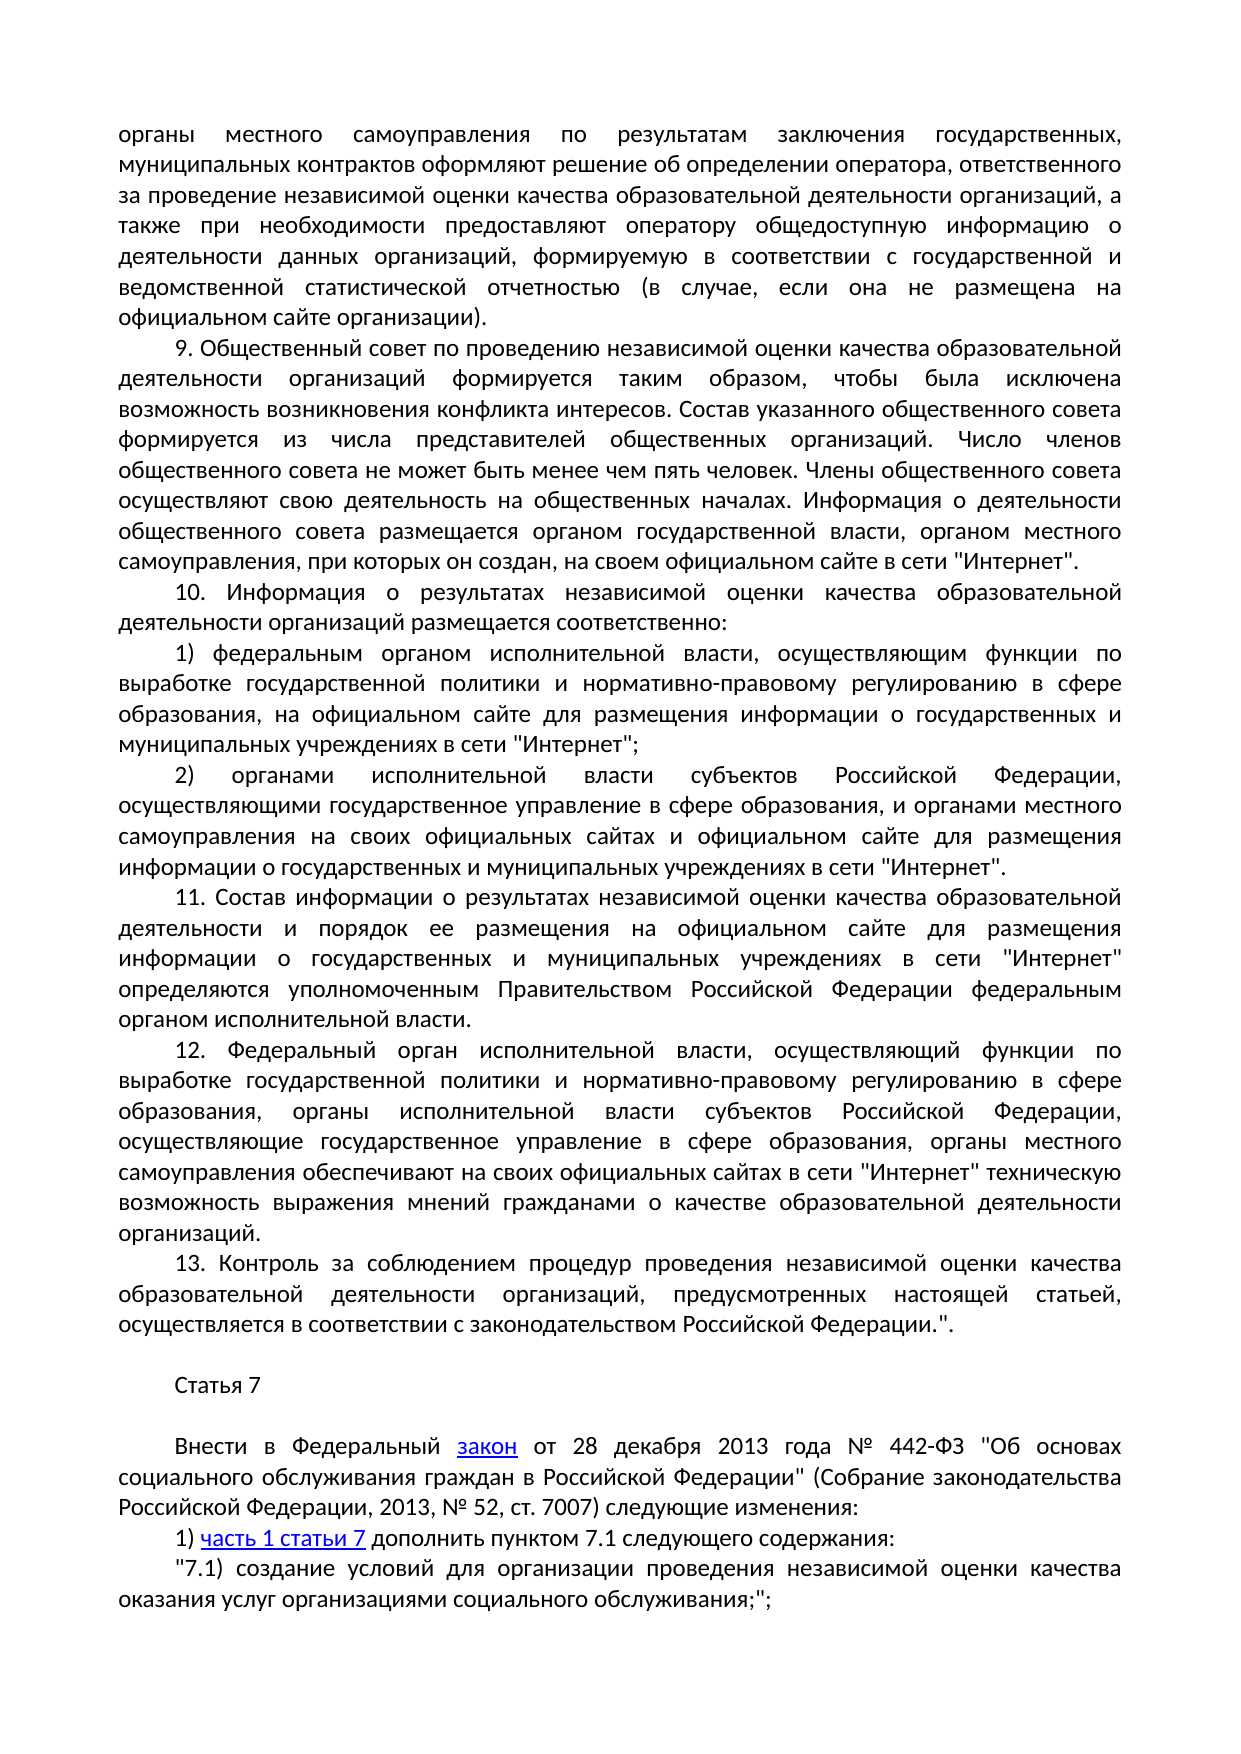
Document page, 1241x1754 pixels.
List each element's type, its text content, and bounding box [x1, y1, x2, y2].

text 11. Состав информации о результатах независимой оценки качества образовательной деятельности и порядок ее размещения на официальном сайте для размещения информации о государственных и муниципальных учреждениях в сети "Интернет" определяются уполномоченным Правительством Российской Федерации федеральным органом исполнительной власти. [118, 881, 1122, 1034]
text "7.1) создание условий для организации проведения независимой оценки качества оказания услуг организациями социального обслуживания;"; [118, 1553, 1122, 1614]
text 9. Общественный совет по проведению независимой оценки качества образовательной деятельности организаций формируется таким образом, чтобы была исключена возможность возникновения конфликта интересов. Состав указанного общественного совета формируется из числа представителей общественных организаций. Число членов общественного совета не может быть менее чем пять человек. Члены общественного совета осуществляют свою деятельность на общественных началах. Информация о деятельности общественного совета размещается органом государственной власти, органом местного самоуправления, при которых он создан, на своем официальном сайте в сети "Интернет". [118, 332, 1122, 576]
text 13. Контроль за соблюдением процедур проведения независимой оценки качества образовательной деятельности организаций, предусмотренных настоящей статьей, осуществляется в соответствии с законодательством Российской Федерации.". [118, 1247, 1122, 1339]
text 10. Информация о результатах независимой оценки качества образовательной деятельности организаций размещается соответственно: [118, 576, 1122, 637]
text Внести в Федеральный закон от 28 декабря 2013 года № 442-ФЗ "Об основах социального обслуживания граждан в Российской Федерации" (Собрание законодательства Российской Федерации, 2013, № 52, ст. 7007) следующие изменения: [118, 1431, 1122, 1522]
text 2) органами исполнительной власти субъектов Российской Федерации, осуществляющими государственное управление в сфере образования, и органами местного самоуправления на своих официальных сайтах и официальном сайте для размещения информации о государственных и муниципальных учреждениях в сети "Интернет". [118, 759, 1122, 881]
text 1) часть 1 статьи 7 дополнить пунктом 7.1 следующего содержания: [118, 1522, 1122, 1553]
text Статья 7 [118, 1369, 1122, 1400]
text 1) федеральным органом исполнительной власти, осуществляющим функции по выработке государственной политики и нормативно-правовому регулированию в сфере образования, на официальном сайте для размещения информации о государственных и муниципальных учреждениях в сети "Интернет"; [118, 637, 1122, 759]
text органы местного самоуправления по результатам заключения государственных, муниципальных контрактов оформляют решение об определении оператора, ответственного за проведение независимой оценки качества образовательной деятельности организаций, а также при необходимости предоставляют оператору общедоступную информацию о деятельности данных организаций, формируемую в соответствии с государственной и ведомственной статистической отчетностью (в случае, если она не размещена на официальном сайте организации). [118, 118, 1122, 332]
text 12. Федеральный орган исполнительной власти, осуществляющий функции по выработке государственной политики и нормативно-правовому регулированию в сфере образования, органы исполнительной власти субъектов Российской Федерации, осуществляющие государственное управление в сфере образования, органы местного самоуправления обеспечивают на своих официальных сайтах в сети "Интернет" техническую возможность выражения мнений гражданами о качестве образовательной деятельности организаций. [118, 1034, 1122, 1247]
